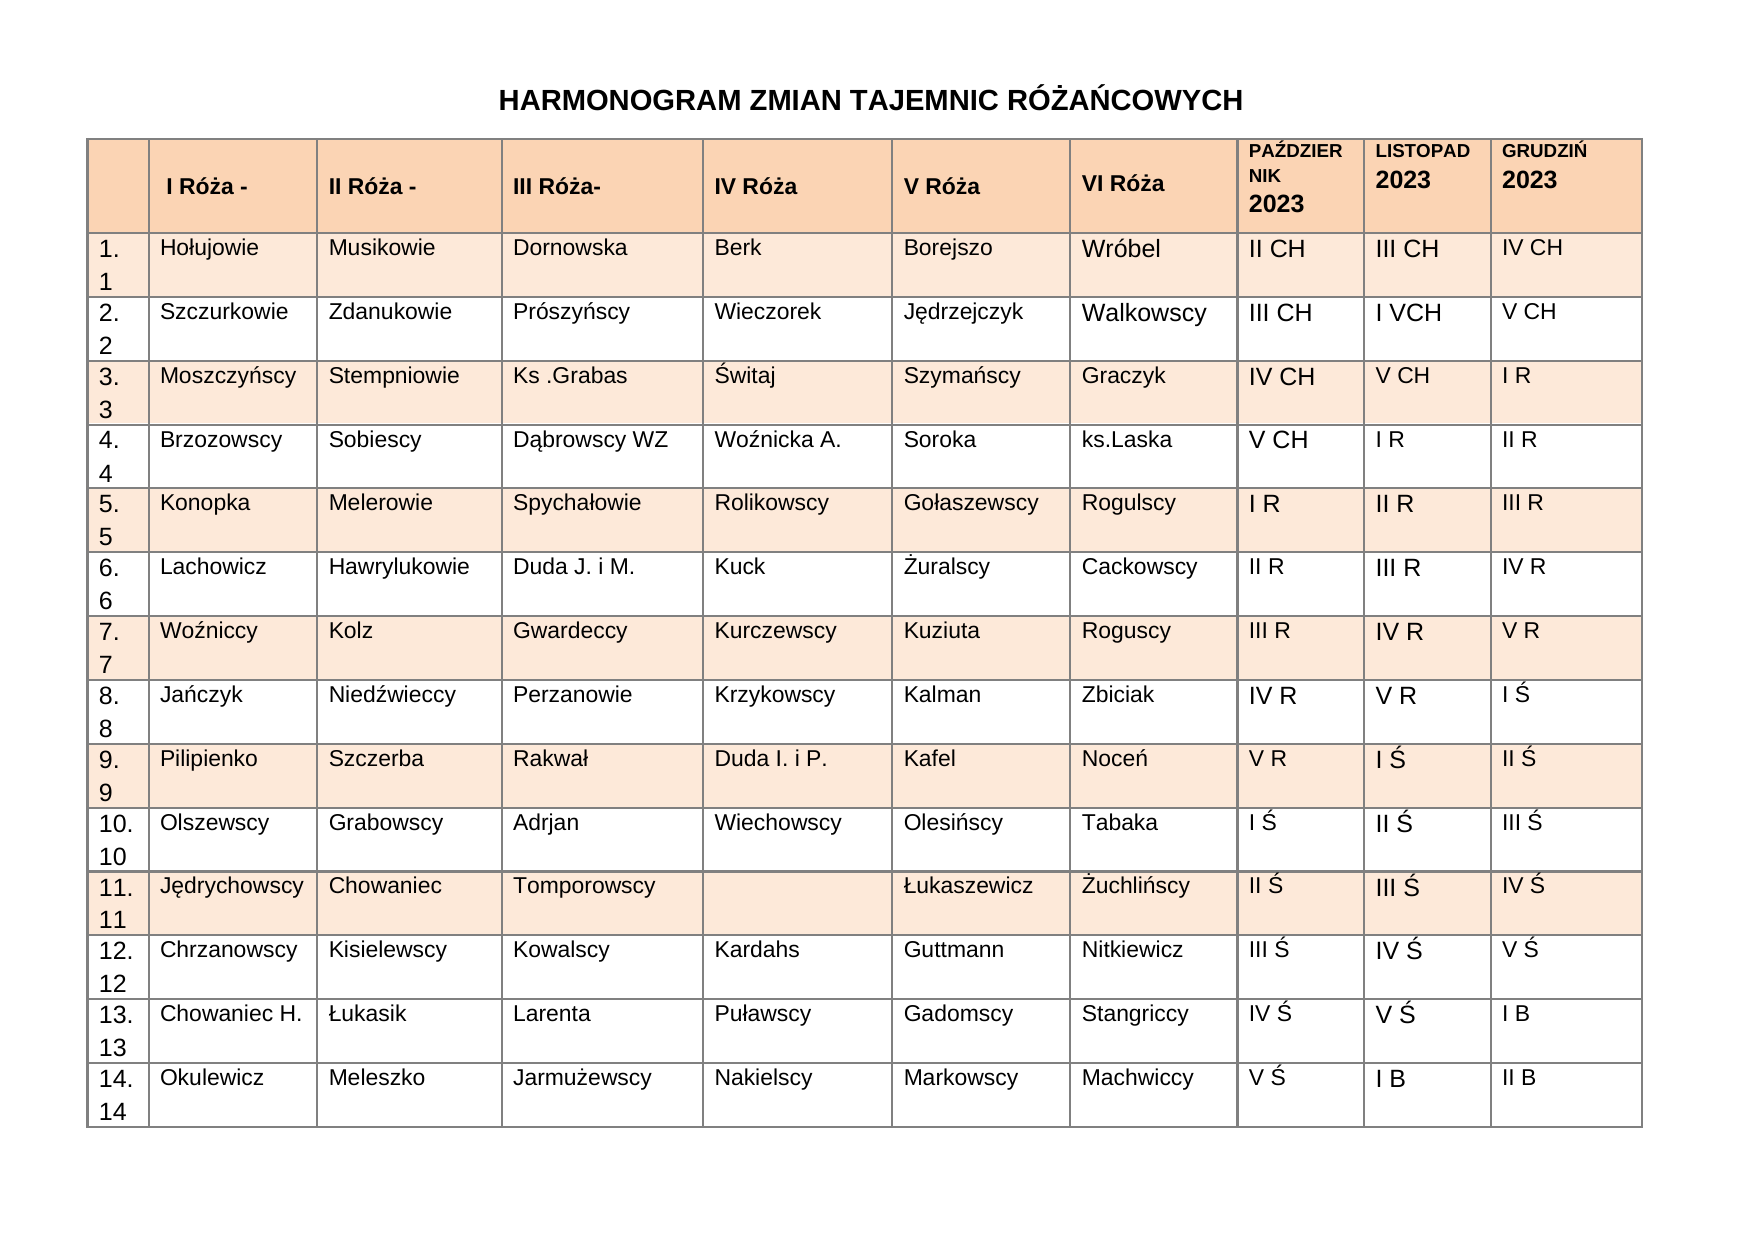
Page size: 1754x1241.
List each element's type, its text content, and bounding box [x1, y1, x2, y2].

table_cell V Ś [1239, 1064, 1363, 1126]
table_cell Dąbrowscy WZ [503, 426, 702, 487]
table_cell III Ś [1492, 809, 1641, 870]
table_cell Żuchlińscy [1071, 873, 1236, 934]
table_cell Kardahs [704, 936, 891, 998]
table_cell Larenta [503, 1000, 702, 1062]
table_cell Markowscy [893, 1064, 1069, 1126]
table_cell IV CH [1239, 362, 1363, 423]
table_cell Musikowie [318, 234, 501, 296]
table_cell V CH [1492, 298, 1641, 359]
table_cell Kuck [704, 553, 891, 615]
table_cell Machwiccy [1071, 1064, 1236, 1126]
table_cell 5 [89, 489, 148, 551]
table_cell Gadomscy [893, 1000, 1069, 1062]
table_cell Krzykowscy [704, 681, 891, 743]
table_header I Róża - [150, 140, 316, 232]
table_cell V CH [1365, 362, 1490, 423]
table_cell Soroka [893, 426, 1069, 487]
table_cell Tomporowscy [503, 873, 702, 934]
table_header III Róża- [503, 140, 702, 232]
table_cell Roguscy [1071, 617, 1236, 679]
table_cell III R [1365, 553, 1490, 615]
table_cell Puławscy [704, 1000, 891, 1062]
table_cell Kafel [893, 745, 1069, 807]
table_cell Tabaka [1071, 809, 1236, 870]
text HARMONOGRAM ZMIAN TAJEMNIC RÓŻAŃCOWYCH [89, 83, 1653, 116]
table_cell Jarmużewscy [503, 1064, 702, 1126]
table_cell Walkowscy [1071, 298, 1236, 359]
table_cell Jędrychowscy [150, 873, 316, 934]
table_cell Lachowicz [150, 553, 316, 615]
table_cell Kuziuta [893, 617, 1069, 679]
table_cell 6 [89, 553, 148, 615]
table_cell 13 [89, 1000, 148, 1062]
table_cell Szczerba [318, 745, 501, 807]
table_cell Duda I. i P. [704, 745, 891, 807]
table_cell Chrzanowscy [150, 936, 316, 998]
table_cell Szczurkowie [150, 298, 316, 359]
table_cell Chowaniec [318, 873, 501, 934]
table_cell Łukasik [318, 1000, 501, 1062]
table_cell II Ś [1492, 745, 1641, 807]
table_cell I R [1492, 362, 1641, 423]
table_cell II CH [1239, 234, 1363, 296]
table_cell Berk [704, 234, 891, 296]
table_cell Kisielewscy [318, 936, 501, 998]
table_header GRUDZIŃ 2023 [1492, 140, 1641, 232]
table_cell IV Ś [1239, 1000, 1363, 1062]
table_cell III Ś [1365, 873, 1490, 934]
table_cell IV CH [1492, 234, 1641, 296]
table_cell V Ś [1492, 936, 1641, 998]
table_cell Szymańscy [893, 362, 1069, 423]
table_cell Pilipienko [150, 745, 316, 807]
table_cell 12 [89, 936, 148, 998]
table_cell Woźniccy [150, 617, 316, 679]
table_cell V R [1239, 745, 1363, 807]
table_cell Hołujowie [150, 234, 316, 296]
table_cell 4 [89, 426, 148, 487]
table_cell Adrjan [503, 809, 702, 870]
table_cell Perzanowie [503, 681, 702, 743]
table_cell II R [1365, 489, 1490, 551]
table_cell Jańczyk [150, 681, 316, 743]
table_cell Kolz [318, 617, 501, 679]
table_cell Wróbel [1071, 234, 1236, 296]
table_cell II Ś [1365, 809, 1490, 870]
table_cell I B [1365, 1064, 1490, 1126]
table_header IV Róża [704, 140, 891, 232]
table_cell III CH [1239, 298, 1363, 359]
table_cell IV R [1492, 553, 1641, 615]
table_cell Niedźwieccy [318, 681, 501, 743]
table_cell IV Ś [1365, 936, 1490, 998]
table_header PAŹDZIERNIK 2023 [1239, 140, 1363, 232]
table_cell Stempniowie [318, 362, 501, 423]
table_cell Prószyńscy [503, 298, 702, 359]
table_cell IV R [1239, 681, 1363, 743]
table_cell Stangriccy [1071, 1000, 1236, 1062]
table_cell I B [1492, 1000, 1641, 1062]
table_cell Grabowscy [318, 809, 501, 870]
table_header VI Róża [1071, 140, 1236, 232]
table_cell Zbiciak [1071, 681, 1236, 743]
table_cell 11 [89, 873, 148, 934]
table_cell Rolikowscy [704, 489, 891, 551]
table_cell 14 [89, 1064, 148, 1126]
table_cell Borejszo [893, 234, 1069, 296]
table_cell Hawrylukowie [318, 553, 501, 615]
table_cell 9 [89, 745, 148, 807]
table_cell ks.Laska [1071, 426, 1236, 487]
table_header II Róża - [318, 140, 501, 232]
table_cell Brzozowscy [150, 426, 316, 487]
table_cell Łukaszewicz [893, 873, 1069, 934]
table_cell Konopka [150, 489, 316, 551]
table_cell Wieczorek [704, 298, 891, 359]
table_cell III R [1239, 617, 1363, 679]
table_cell Spychałowie [503, 489, 702, 551]
table_cell 2 [89, 298, 148, 359]
table_cell III Ś [1239, 936, 1363, 998]
table_cell V R [1492, 617, 1641, 679]
table_cell Żuralscy [893, 553, 1069, 615]
table_cell II R [1239, 553, 1363, 615]
table_cell Melerowie [318, 489, 501, 551]
table_cell Rogulscy [1071, 489, 1236, 551]
table_header V Róża [893, 140, 1069, 232]
table_cell III CH [1365, 234, 1490, 296]
table_cell Cackowscy [1071, 553, 1236, 615]
table_cell 8 [89, 681, 148, 743]
table_cell Chowaniec H. [150, 1000, 316, 1062]
table_cell II R [1492, 426, 1641, 487]
table_cell V CH [1239, 426, 1363, 487]
table_cell Świtaj [704, 362, 891, 423]
table_cell Gwardeccy [503, 617, 702, 679]
table_cell Gołaszewscy [893, 489, 1069, 551]
table_cell Rakwał [503, 745, 702, 807]
table_cell I VCH [1365, 298, 1490, 359]
table_cell Moszczyńscy [150, 362, 316, 423]
table_cell Kalman [893, 681, 1069, 743]
table_cell 7 [89, 617, 148, 679]
table_cell Olszewscy [150, 809, 316, 870]
table_cell Jędrzejczyk [893, 298, 1069, 359]
table_cell Ks .Grabas [503, 362, 702, 423]
table_cell IV R [1365, 617, 1490, 679]
table_cell Dornowska [503, 234, 702, 296]
table_cell Kurczewscy [704, 617, 891, 679]
table_cell Graczyk [1071, 362, 1236, 423]
table_cell Woźnicka A. [704, 426, 891, 487]
table_cell Noceń [1071, 745, 1236, 807]
table_cell II Ś [1239, 873, 1363, 934]
table_cell 3 [89, 362, 148, 423]
table_cell I Ś [1239, 809, 1363, 870]
table_cell V Ś [1365, 1000, 1490, 1062]
table_cell Meleszko [318, 1064, 501, 1126]
table_cell II B [1492, 1064, 1641, 1126]
table_cell Duda J. i M. [503, 553, 702, 615]
table_cell Okulewicz [150, 1064, 316, 1126]
table_cell IV Ś [1492, 873, 1641, 934]
table_cell I Ś [1492, 681, 1641, 743]
table_cell I R [1239, 489, 1363, 551]
table_cell 1 [89, 234, 148, 296]
table_cell Kowalscy [503, 936, 702, 998]
table_cell Guttmann [893, 936, 1069, 998]
table_cell I R [1365, 426, 1490, 487]
table_cell V R [1365, 681, 1490, 743]
table_cell Olesińscy [893, 809, 1069, 870]
table_cell Nitkiewicz [1071, 936, 1236, 998]
table_header [89, 140, 148, 232]
table_cell Nakielscy [704, 1064, 891, 1126]
table_header LISTOPAD 2023 [1365, 140, 1490, 232]
table_cell I Ś [1365, 745, 1490, 807]
table_cell III R [1492, 489, 1641, 551]
table_cell 10 [89, 809, 148, 870]
table_cell Zdanukowie [318, 298, 501, 359]
table_cell Sobiescy [318, 426, 501, 487]
table_cell [704, 873, 891, 934]
table_cell Wiechowscy [704, 809, 891, 870]
